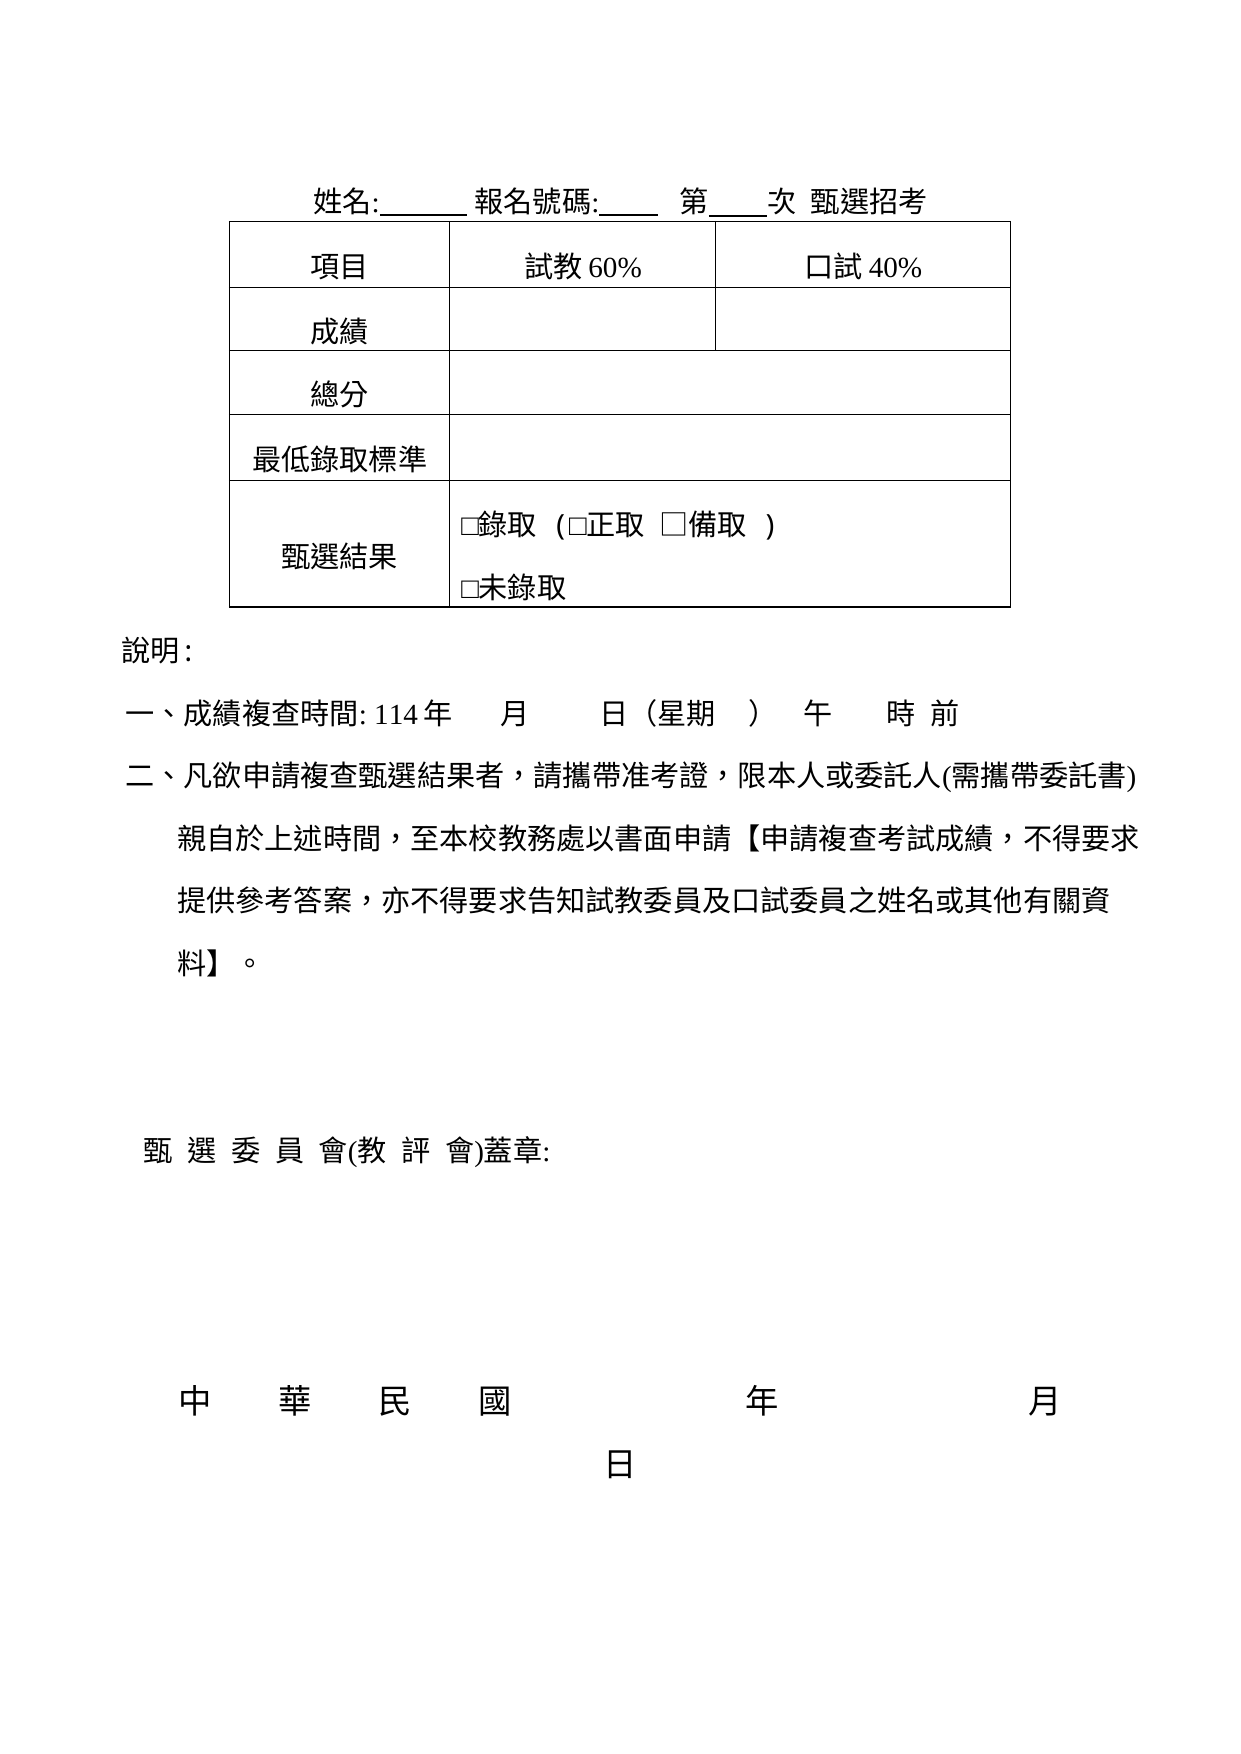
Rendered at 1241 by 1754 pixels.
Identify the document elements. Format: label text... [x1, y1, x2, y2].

text 姓名: 報名號碼: 第 次 甄選招考 [89, 158, 1152, 221]
text 二、凡欲申請複查甄選結果者，請攜帶准考證，限本人或委託人(需攜帶委託書)親自於上述時間，至本校教務處以書面申請【申請複查考試成績，不得要求提供參考答案，亦不得要求告知試教委員及口試委員之姓名或其他有關資料】。 [89, 732, 1152, 982]
table_cell 總分 [230, 351, 449, 414]
text 一、成績複查時間: 114年 月 日（星期 ） 午 時 前 [89, 670, 1152, 732]
table_header 試教60% [450, 222, 715, 287]
table_cell 最低錄取標準 [230, 415, 449, 480]
table_cell 甄選結果 [230, 481, 449, 606]
table_cell [450, 288, 715, 350]
table_cell 成績 [230, 288, 449, 350]
text 說明: [89, 607, 1152, 670]
table_header 口試40% [716, 222, 1010, 287]
text 中 華 民 國 年 月 日 [89, 1357, 1152, 1482]
table_cell □錄取 (□正取 □備取 ) □未錄取 [450, 481, 1010, 606]
text 甄 選 委 員 會(教 評 會)蓋章: [100, 1107, 1152, 1170]
table_header 項目 [230, 222, 449, 287]
table_cell [450, 351, 1010, 414]
table_cell [450, 415, 1010, 480]
table_cell [716, 288, 1010, 350]
